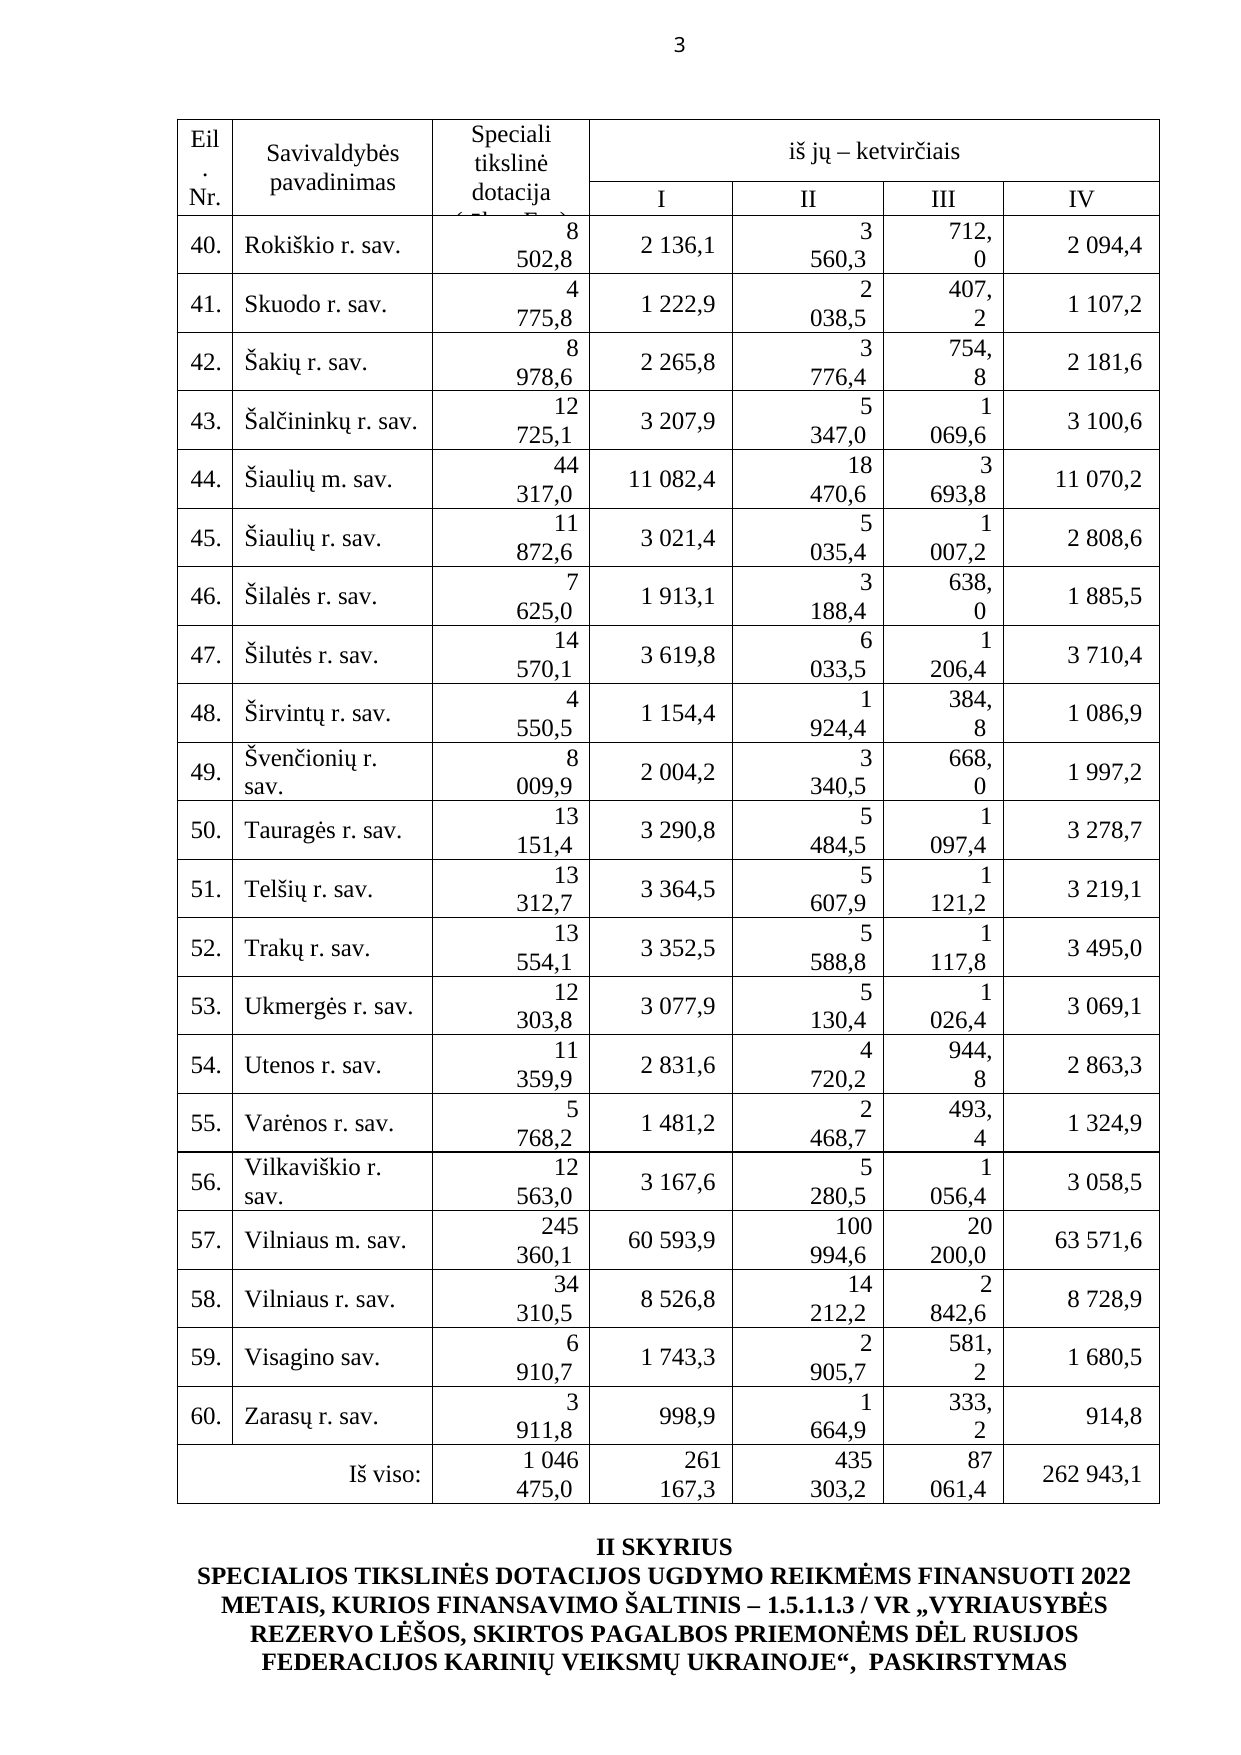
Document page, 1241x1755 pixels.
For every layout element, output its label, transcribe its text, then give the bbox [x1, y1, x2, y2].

table_cell 2 265,8 [590, 333, 732, 390]
table_cell 3 352,5 [590, 918, 732, 976]
table_cell 11 872,6 [433, 509, 589, 566]
table_cell 12 563,0 [433, 1153, 589, 1210]
table_cell [1160, 390, 1182, 449]
table_cell Širvintų r. sav. [233, 684, 432, 742]
table_cell 638,0 [884, 567, 1003, 624]
table_cell 2 038,5 [733, 274, 883, 332]
table_cell 1 117,8 [884, 918, 1003, 976]
table_cell Šilutės r. sav. [233, 626, 432, 683]
table_cell Visagino sav. [233, 1328, 432, 1386]
table_cell 45. [178, 509, 232, 566]
table_cell 13 151,4 [433, 801, 589, 859]
table_cell 48. [178, 684, 232, 742]
table_cell 1 107,2 [1004, 274, 1159, 332]
table_cell Šalčininkų r. sav. [233, 391, 432, 449]
table_cell 1 121,2 [884, 860, 1003, 917]
table_cell 3 560,3 [733, 216, 883, 273]
table_cell 20 200,0 [884, 1211, 1003, 1268]
table_cell 1 664,9 [733, 1387, 883, 1444]
table_cell 2 004,2 [590, 743, 732, 800]
table_cell [1160, 215, 1182, 273]
table_cell 8 502,8 [433, 216, 589, 273]
table_cell 11 070,2 [1004, 450, 1159, 507]
table_cell Šiaulių r. sav. [233, 509, 432, 566]
table_cell [1160, 1444, 1182, 1503]
table_header [1160, 119, 1182, 150]
table_cell 41. [178, 274, 232, 332]
table_cell 3 021,4 [590, 509, 732, 566]
table_cell [1160, 976, 1182, 1034]
table_cell [1160, 859, 1182, 917]
table_cell 6 033,5 [733, 626, 883, 683]
table_cell 1 056,4 [884, 1153, 1003, 1210]
table_cell 5 035,4 [733, 509, 883, 566]
table_cell 1 743,3 [590, 1328, 732, 1386]
table_cell 384,8 [884, 684, 1003, 742]
table_cell 3 495,0 [1004, 918, 1159, 976]
table_cell [1160, 273, 1182, 332]
table_cell 3 619,8 [590, 626, 732, 683]
table_cell 7 625,0 [433, 567, 589, 624]
table_cell 8 728,9 [1004, 1270, 1159, 1327]
table_cell 40. [178, 216, 232, 273]
table_cell 14 570,1 [433, 626, 589, 683]
table_cell 14 212,2 [733, 1270, 883, 1327]
table_cell 1 026,4 [884, 977, 1003, 1034]
table_cell 1 885,5 [1004, 567, 1159, 624]
table_cell 11 082,4 [590, 450, 732, 507]
table_cell 1 924,4 [733, 684, 883, 742]
table_cell 13 312,7 [433, 860, 589, 917]
table_cell 44 317,0 [433, 450, 589, 507]
table_cell Varėnos r. sav. [233, 1094, 432, 1151]
text SPECIALIOS TIKSLINĖS DOTACIJOS UGDYMO REIKMĖMS FINANSUOTI 2022 METAIS, KURIOS FINANSAVIMO ŠALTINIS – 1.5.1.1.3 / VR „VYRIAUSYBĖS REZERVO LĖŠOS, SKIRTOS PAGALBOS PRIEMONĖMS DĖL RUSIJOS FEDERACIJOS KARINIŲ VEIKSMŲ UKRAINOJE“, PASKIRSTYMAS [177, 1561, 1152, 1676]
table_cell 3 290,8 [590, 801, 732, 859]
table_cell 2 468,7 [733, 1094, 883, 1151]
table_cell 5 484,5 [733, 801, 883, 859]
table_cell Utenos r. sav. [233, 1035, 432, 1093]
table_cell III [884, 182, 1003, 215]
table_cell 42. [178, 333, 232, 390]
table_cell Ukmergės r. sav. [233, 977, 432, 1034]
table_cell [1160, 1386, 1182, 1444]
table_cell [1160, 742, 1182, 800]
table_cell 261 167,3 [590, 1445, 732, 1503]
table_cell IV [1004, 182, 1159, 215]
table_cell Šilalės r. sav. [233, 567, 432, 624]
table_cell [1160, 1034, 1182, 1093]
table_cell 63 571,6 [1004, 1211, 1159, 1268]
table_cell Zarasų r. sav. [233, 1387, 432, 1444]
table_cell 581,2 [884, 1328, 1003, 1386]
table_cell 407,2 [884, 274, 1003, 332]
table_cell [1160, 917, 1182, 976]
table_cell [1160, 1269, 1182, 1327]
table_cell 3 693,8 [884, 450, 1003, 507]
table_cell 100 994,6 [733, 1211, 883, 1268]
table_cell Trakų r. sav. [233, 918, 432, 976]
table_cell 1 154,4 [590, 684, 732, 742]
table_cell 262 943,1 [1004, 1445, 1159, 1503]
table_cell Šakių r. sav. [233, 333, 432, 390]
table_cell 998,9 [590, 1387, 732, 1444]
table_cell Skuodo r. sav. [233, 274, 432, 332]
table_cell 8 978,6 [433, 333, 589, 390]
table_cell 60. [178, 1387, 232, 1444]
table_cell 1 069,6 [884, 391, 1003, 449]
table_cell 55. [178, 1094, 232, 1151]
table_cell Švenčionių r. sav. [233, 743, 432, 800]
table_cell Telšių r. sav. [233, 860, 432, 917]
table_header iš jų – ketvirčiais [590, 120, 1159, 181]
table_cell 1 997,2 [1004, 743, 1159, 800]
table_cell 2 842,6 [884, 1270, 1003, 1327]
table_cell 4 720,2 [733, 1035, 883, 1093]
table_cell 4 550,5 [433, 684, 589, 742]
table_cell 754,8 [884, 333, 1003, 390]
table_cell 3 077,9 [590, 977, 732, 1034]
table_cell [1160, 1327, 1182, 1386]
table_cell 3 058,5 [1004, 1153, 1159, 1210]
table_cell 1 206,4 [884, 626, 1003, 683]
table_cell Vilniaus r. sav. [233, 1270, 432, 1327]
table_cell 3 911,8 [433, 1387, 589, 1444]
table_cell 13 554,1 [433, 918, 589, 976]
table_cell [1160, 566, 1182, 624]
table_cell 4 775,8 [433, 274, 589, 332]
table_cell 5 130,4 [733, 977, 883, 1034]
table_cell 60 593,9 [590, 1211, 732, 1268]
table_cell 8 526,8 [590, 1270, 732, 1327]
table_cell 914,8 [1004, 1387, 1159, 1444]
table_cell Vilkaviškio r. sav. [233, 1153, 432, 1210]
table_cell [1160, 1210, 1182, 1268]
table_cell 53. [178, 977, 232, 1034]
table_cell 333,2 [884, 1387, 1003, 1444]
table_cell 5 768,2 [433, 1094, 589, 1151]
table_cell II [733, 182, 883, 215]
table_cell [1160, 332, 1182, 390]
table_cell 1 046 475,0 [433, 1445, 589, 1503]
table_cell 12 725,1 [433, 391, 589, 449]
table_cell Šiaulių m. sav. [233, 450, 432, 507]
table_cell 2 905,7 [733, 1328, 883, 1386]
table_cell 49. [178, 743, 232, 800]
table_cell 46. [178, 567, 232, 624]
table_cell 3 069,1 [1004, 977, 1159, 1034]
table_cell 11 359,9 [433, 1035, 589, 1093]
table_cell [1160, 683, 1182, 742]
table_cell 3 776,4 [733, 333, 883, 390]
table_cell 57. [178, 1211, 232, 1268]
table_cell 3 167,6 [590, 1153, 732, 1210]
table_cell 56. [178, 1153, 232, 1210]
table_cell 944,8 [884, 1035, 1003, 1093]
text II SKYRIUS [177, 1532, 1152, 1561]
table_cell 2 863,3 [1004, 1035, 1159, 1093]
table_cell 2 808,6 [1004, 509, 1159, 566]
table_cell 1 222,9 [590, 274, 732, 332]
table_cell 3 278,7 [1004, 801, 1159, 859]
table_cell 2 831,6 [590, 1035, 732, 1093]
table_cell 34 310,5 [433, 1270, 589, 1327]
table_cell 493,4 [884, 1094, 1003, 1151]
table_cell I [590, 182, 732, 215]
table_cell 5 347,0 [733, 391, 883, 449]
table_cell [1160, 800, 1182, 859]
table_cell 2 094,4 [1004, 216, 1159, 273]
table_header Eil. Nr. [178, 120, 232, 215]
table_header Savivaldybės pavadinimas [233, 120, 432, 215]
table_cell 245 360,1 [433, 1211, 589, 1268]
table_cell Iš viso: [178, 1445, 432, 1503]
table_cell 3 340,5 [733, 743, 883, 800]
table_cell 1 680,5 [1004, 1328, 1159, 1386]
table_cell 6 910,7 [433, 1328, 589, 1386]
table_cell 435 303,2 [733, 1445, 883, 1503]
table_cell 44. [178, 450, 232, 507]
table_cell 3 100,6 [1004, 391, 1159, 449]
table_cell [1160, 625, 1182, 683]
table_cell Tauragės r. sav. [233, 801, 432, 859]
table_cell 5 588,8 [733, 918, 883, 976]
table_cell 712,0 [884, 216, 1003, 273]
table_cell 18 470,6 [733, 450, 883, 507]
table_cell 3 188,4 [733, 567, 883, 624]
table_cell 1 097,4 [884, 801, 1003, 859]
table_cell [1160, 508, 1182, 566]
table_cell Rokiškio r. sav. [233, 216, 432, 273]
table_cell 2 181,6 [1004, 333, 1159, 390]
table_header Speciali tikslinė dotacija (tūkst. Eur) [433, 120, 589, 215]
table_cell [1160, 150, 1182, 181]
table_cell 5 280,5 [733, 1153, 883, 1210]
table_cell 1 086,9 [1004, 684, 1159, 742]
table_cell 52. [178, 918, 232, 976]
table_cell [1160, 1151, 1182, 1210]
table_cell 3 207,9 [590, 391, 732, 449]
table_cell 54. [178, 1035, 232, 1093]
table_cell 58. [178, 1270, 232, 1327]
table_cell 1 007,2 [884, 509, 1003, 566]
table_cell 50. [178, 801, 232, 859]
table_cell 43. [178, 391, 232, 449]
table_cell 1 913,1 [590, 567, 732, 624]
table_cell 668,0 [884, 743, 1003, 800]
table_cell 3 710,4 [1004, 626, 1159, 683]
table_cell [1160, 181, 1182, 215]
table_cell 87 061,4 [884, 1445, 1003, 1503]
table_cell 1 324,9 [1004, 1094, 1159, 1151]
table_cell 3 219,1 [1004, 860, 1159, 917]
table_cell 2 136,1 [590, 216, 732, 273]
table_cell 8 009,9 [433, 743, 589, 800]
table_cell 1 481,2 [590, 1094, 732, 1151]
table_cell 12 303,8 [433, 977, 589, 1034]
table_cell 47. [178, 626, 232, 683]
table_cell 59. [178, 1328, 232, 1386]
table_cell 3 364,5 [590, 860, 732, 917]
table_cell 5 607,9 [733, 860, 883, 917]
table_cell [1160, 449, 1182, 507]
table_cell [1160, 1093, 1182, 1151]
table_cell 51. [178, 860, 232, 917]
table_cell Vilniaus m. sav. [233, 1211, 432, 1268]
